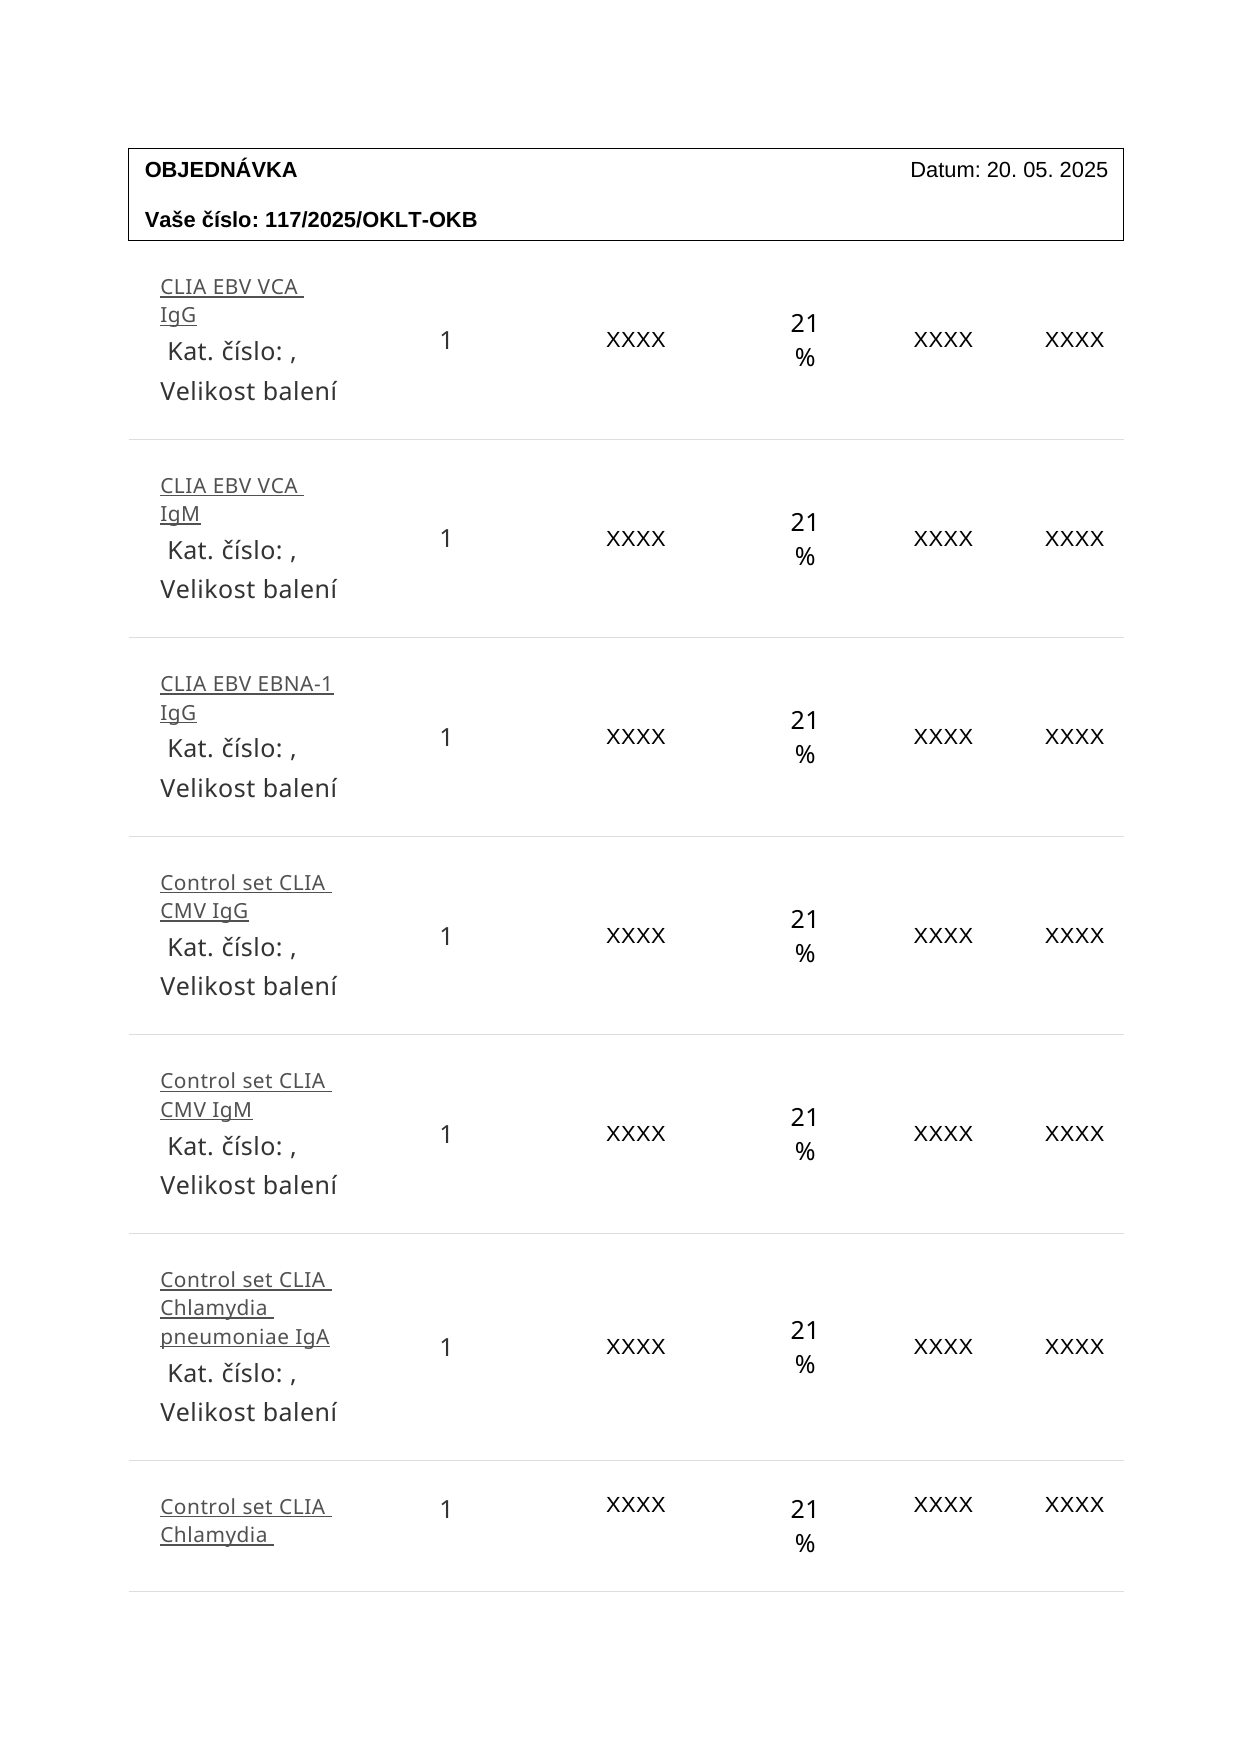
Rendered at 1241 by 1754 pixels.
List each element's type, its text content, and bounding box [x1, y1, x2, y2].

table_cell XXXX [523, 440, 749, 637]
table_header Datum: 20. 05. 2025 [884, 149, 1123, 240]
table_cell XXXX [523, 638, 749, 836]
table_cell 21 % [749, 440, 861, 637]
table_cell XXXX [1025, 1461, 1124, 1591]
table_cell 21 % [749, 1234, 861, 1459]
table_cell CLIA EBV VCA IgG Kat. číslo: , Velikost balení [129, 241, 370, 438]
table_cell XXXX [1025, 837, 1124, 1034]
table_cell XXXX [861, 638, 1025, 836]
table_cell 21 % [749, 1461, 861, 1591]
table_cell XXXX [523, 241, 749, 438]
table_cell XXXX [1025, 1035, 1124, 1233]
table_cell XXXX [861, 1035, 1025, 1233]
table_cell XXXX [861, 241, 1025, 438]
table_cell CLIA EBV EBNA-1 IgG Kat. číslo: , Velikost balení [129, 638, 370, 836]
table_cell XXXX [523, 837, 749, 1034]
table_cell 1 [370, 440, 523, 637]
table_cell XXXX [861, 1234, 1025, 1459]
table_cell CLIA EBV VCA IgM Kat. číslo: , Velikost balení [129, 440, 370, 637]
table_cell 21 % [749, 241, 861, 438]
table_cell 21 % [749, 837, 861, 1034]
table_cell 21 % [749, 638, 861, 836]
table_cell 1 [370, 1461, 523, 1591]
table_cell XXXX [861, 837, 1025, 1034]
table_cell 1 [370, 241, 523, 438]
table_cell Control set CLIA Chlamydia pneumoniae IgA Kat. číslo: , Velikost balení [129, 1234, 370, 1459]
table_cell 1 [370, 1234, 523, 1459]
table_cell Control set CLIA CMV IgG Kat. číslo: , Velikost balení [129, 837, 370, 1034]
table_cell XXXX [523, 1234, 749, 1459]
table_cell Control set CLIA Chlamydia [129, 1461, 370, 1591]
table_cell XXXX [1025, 440, 1124, 637]
table_cell Control set CLIA CMV IgM Kat. číslo: , Velikost balení [129, 1035, 370, 1233]
table_cell XXXX [1025, 638, 1124, 836]
table_cell 1 [370, 837, 523, 1034]
table_cell 1 [370, 1035, 523, 1233]
table_cell XXXX [1025, 241, 1124, 438]
table_cell XXXX [1025, 1234, 1124, 1459]
table_cell 21 % [749, 1035, 861, 1233]
table_cell 1 [370, 638, 523, 836]
table_cell XXXX [523, 1035, 749, 1233]
table_header Objednávka Vaše číslo: 117/2025/OKLT-OKB [129, 149, 884, 240]
table_cell XXXX [523, 1461, 749, 1591]
table_cell XXXX [861, 1461, 1025, 1591]
table_cell XXXX [861, 440, 1025, 637]
